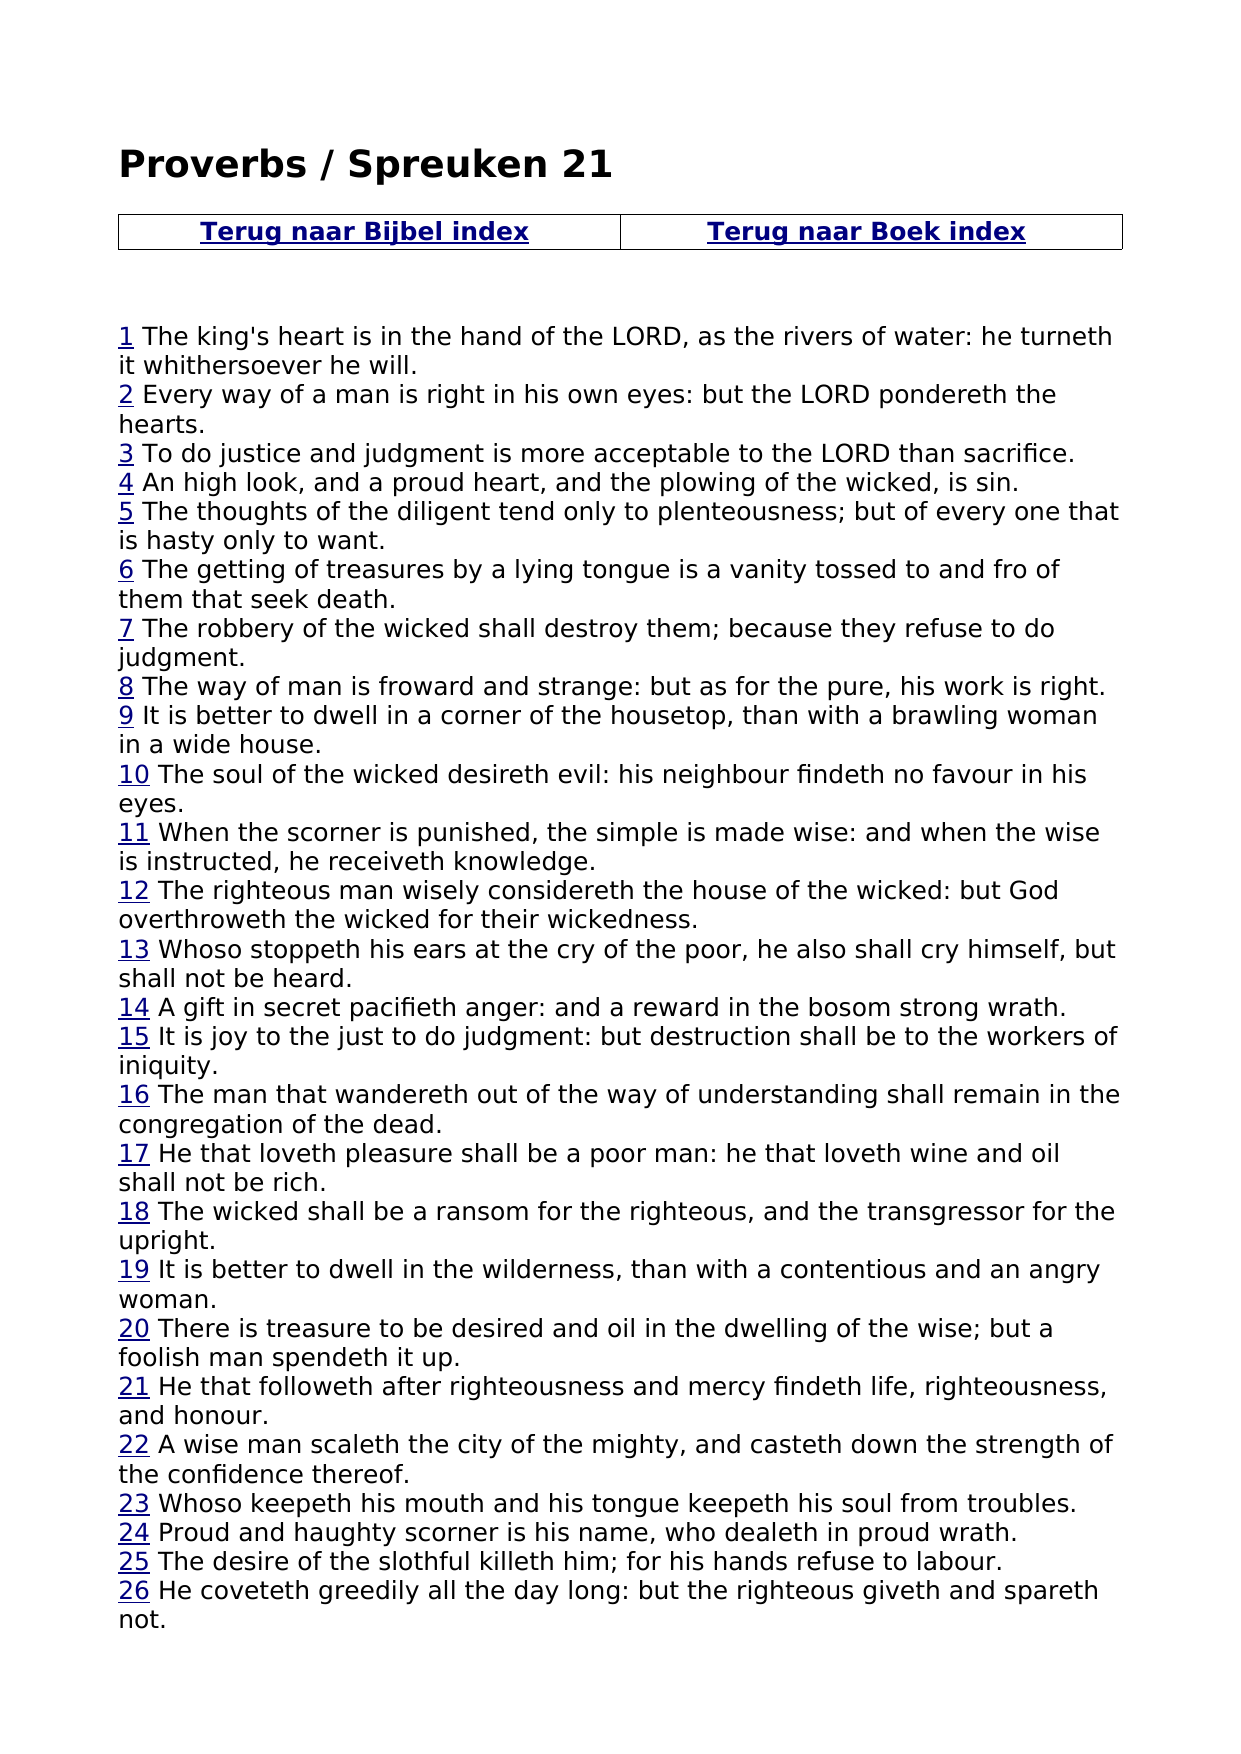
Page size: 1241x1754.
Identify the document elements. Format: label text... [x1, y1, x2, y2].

table_header Terug naar Bijbel index [119, 215, 620, 249]
table_header Terug naar Boek index [621, 215, 1122, 249]
subtitle Proverbs / Spreuken 21 [118, 143, 1122, 187]
text 1 The king's heart is in the hand of the LORD, as the rivers of water: he turneth it whithersoever he will. 2 Every way of a man is right in his own eyes: but the LORD pondereth the hearts. 3 To do justice and judgment is more acceptable to the LORD than sacrifice. 4 An high look, and a proud heart, and the plowing of the wicked, is sin. 5 The thoughts of the diligent tend only to plenteousness; but of every one that is hasty only to want. 6 The getting of treasures by a lying tongue is a vanity tossed to and fro of them that seek death. 7 The robbery of the wicked shall destroy them; because they refuse to do judgment. 8 The way of man is froward and strange: but as for the pure, his work is right. 9 It is better to dwell in a corner of the housetop, than with a brawling woman in a wide house. 10 The soul of the wicked desireth evil: his neighbour findeth no favour in his eyes. 11 When the scorner is punished, the simple is made wise: and when the wise is instructed, he receiveth knowledge. 12 The righteous man wisely considereth the house of the wicked: but God overthroweth the wicked for their wickedness. 13 Whoso stoppeth his ears at the cry of the poor, he also shall cry himself, but shall not be heard. 14 A gift in secret pacifieth anger: and a reward in the bosom strong wrath. 15 It is joy to the just to do judgment: but destruction shall be to the workers of iniquity. 16 The man that wandereth out of the way of understanding shall remain in the congregation of the dead. 17 He that loveth pleasure shall be a poor man: he that loveth wine and oil shall not be rich. 18 The wicked shall be a ransom for the righteous, and the transgressor for the upright. 19 It is better to dwell in the wilderness, than with a contentious and an angry woman. 20 There is treasure to be desired and oil in the dwelling of the wise; but a foolish man spendeth it up. 21 He that followeth after righteousness and mercy findeth life, righteousness, and honour. 22 A wise man scaleth the city of the mighty, and casteth down the strength of the confidence thereof. 23 Whoso keepeth his mouth and his tongue keepeth his soul from troubles. 24 Proud and haughty scorner is his name, who dealeth in proud wrath. 25 The desire of the slothful killeth him; for his hands refuse to labour. 26 He coveteth greedily all the day long: but the righteous giveth and spareth not. [118, 264, 1122, 1635]
